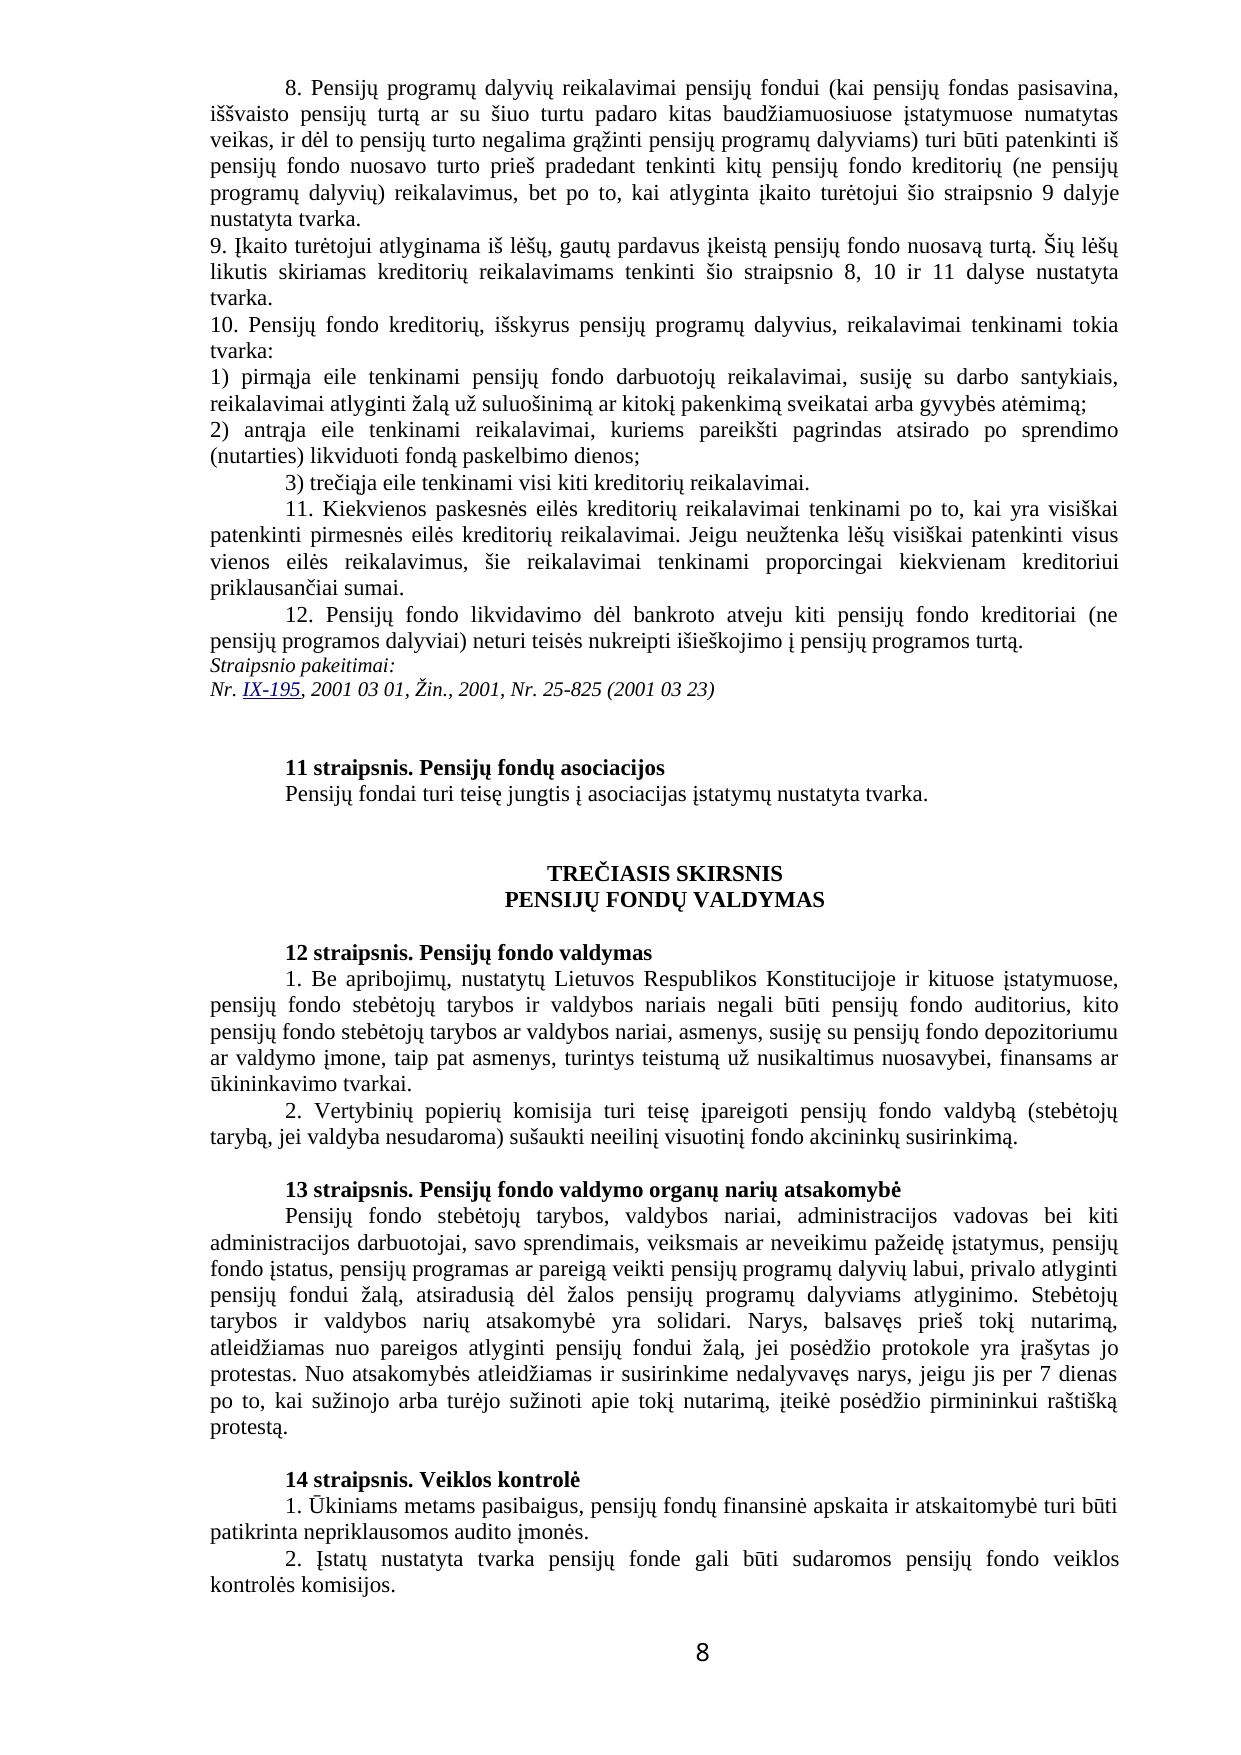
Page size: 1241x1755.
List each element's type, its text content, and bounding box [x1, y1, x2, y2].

text Straipsnio pakeitimai: [210, 653, 1120, 677]
text 1. Ūkiniams metams pasibaigus, pensijų fondų finansinė apskaita ir atskaitomybė turi būti patikrinta nepriklausomos audito įmonės. [210, 1492, 1120, 1545]
text 8. Pensijų programų dalyvių reikalavimai pensijų fondui (kai pensijų fondas pasisavina, iššvaisto pensijų turtą ar su šiuo turtu padaro kitas baudžiamuosiuose įstatymuose numatytas veikas, ir dėl to pensijų turto negalima grąžinti pensijų programų dalyviams) turi būti patenkinti iš pensijų fondo nuosavo turto prieš pradedant tenkinti kitų pensijų fondo kreditorių (ne pensijų programų dalyvių) reikalavimus, bet po to, kai atlyginta įkaito turėtojui šio straipsnio 9 dalyje nustatyta tvarka. [210, 73, 1120, 232]
text 1) pirmąja eile tenkinami pensijų fondo darbuotojų reikalavimai, susiję su darbo santykiais, reikalavimai atlyginti žalą už suluošinimą ar kitokį pakenkimą sveikatai arba gyvybės atėmimą; [210, 363, 1120, 416]
text Pensijų fondai turi teisę jungtis į asociacijas įstatymų nustatyta tvarka. [210, 781, 1120, 807]
text 14 straipsnis. Veiklos kontrolė [210, 1466, 1120, 1492]
text 1. Be apribojimų, nustatytų Lietuvos Respublikos Konstitucijoje ir kituose įstatymuose, pensijų fondo stebėtojų tarybos ir valdybos nariais negali būti pensijų fondo auditorius, kito pensijų fondo stebėtojų tarybos ar valdybos nariai, asmenys, susiję su pensijų fondo depozitoriumu ar valdymo įmone, taip pat asmenys, turintys teistumą už nusikaltimus nuosavybei, finansams ar ūkininkavimo tvarkai. [210, 965, 1120, 1097]
text 2. Įstatų nustatyta tvarka pensijų fonde gali būti sudaromos pensijų fondo veiklos kontrolės komisijos. [210, 1545, 1120, 1597]
text 2. Vertybinių popierių komisija turi teisę įpareigoti pensijų fondo valdybą (stebėtojų tarybą, jei valdyba nesudaroma) sušaukti neeilinį visuotinį fondo akcininkų susirinkimą. [210, 1097, 1120, 1149]
text 3) trečiąja eile tenkinami visi kiti kreditorių reikalavimai. [210, 469, 1120, 495]
text Pensijų fondo stebėtojų tarybos, valdybos nariai, administracijos vadovas bei kiti administracijos darbuotojai, savo sprendimais, veiksmais ar neveikimu pažeidę įstatymus, pensijų fondo įstatus, pensijų programas ar pareigą veikti pensijų programų dalyvių labui, privalo atlyginti pensijų fondui žalą, atsiradusią dėl žalos pensijų programų dalyviams atlyginimo. Stebėtojų tarybos ir valdybos narių atsakomybė yra solidari. Narys, balsavęs prieš tokį nutarimą, atleidžiamas nuo pareigos atlyginti pensijų fondui žalą, jei posėdžio protokole yra įrašytas jo protestas. Nuo atsakomybės atleidžiamas ir susirinkime nedalyvavęs narys, jeigu jis per 7 dienas po to, kai sužinojo arba turėjo sužinoti apie tokį nutarimą, įteikė posėdžio pirmininkui raštišką protestą. [210, 1202, 1120, 1439]
text 11. Kiekvienos paskesnės eilės kreditorių reikalavimai tenkinami po to, kai yra visiškai patenkinti pirmesnės eilės kreditorių reikalavimai. Jeigu neužtenka lėšų visiškai patenkinti visus vienos eilės reikalavimus, šie reikalavimai tenkinami proporcingai kiekvienam kreditoriui priklausančiai sumai. [210, 495, 1120, 601]
text Pensijų fondŲ valdymas [210, 886, 1120, 912]
text 9. Įkaito turėtojui atlyginama iš lėšų, gautų pardavus įkeistą pensijų fondo nuosavą turtą. Šių lėšų likutis skiriamas kreditorių reikalavimams tenkinti šio straipsnio 8, 10 ir 11 dalyse nustatyta tvarka. [210, 232, 1120, 311]
text 12. Pensijų fondo likvidavimo dėl bankroto atveju kiti pensijų fondo kreditoriai (ne pensijų programos dalyviai) neturi teisės nukreipti išieškojimo į pensijų programos turtą. [210, 601, 1120, 653]
text 10. Pensijų fondo kreditorių, išskyrus pensijų programų dalyvius, reikalavimai tenkinami tokia tvarka: [210, 311, 1120, 363]
text 2) antrąja eile tenkinami reikalavimai, kuriems pareikšti pagrindas atsirado po sprendimo (nutarties) likviduoti fondą paskelbimo dienos; [210, 416, 1120, 469]
text 11 straipsnis. Pensijų fondų asociacijos [210, 754, 1120, 781]
text Nr. IX-195, 2001 03 01, Žin., 2001, Nr. 25-825 (2001 03 23) [210, 677, 1120, 701]
text 12 straipsnis. Pensijų fondo valdymas [210, 939, 1120, 965]
text TREČIASIS skirsnis [210, 859, 1120, 886]
text 13 straipsnis. Pensijų fondo valdymo organų narių atsakomybė [210, 1176, 1120, 1202]
